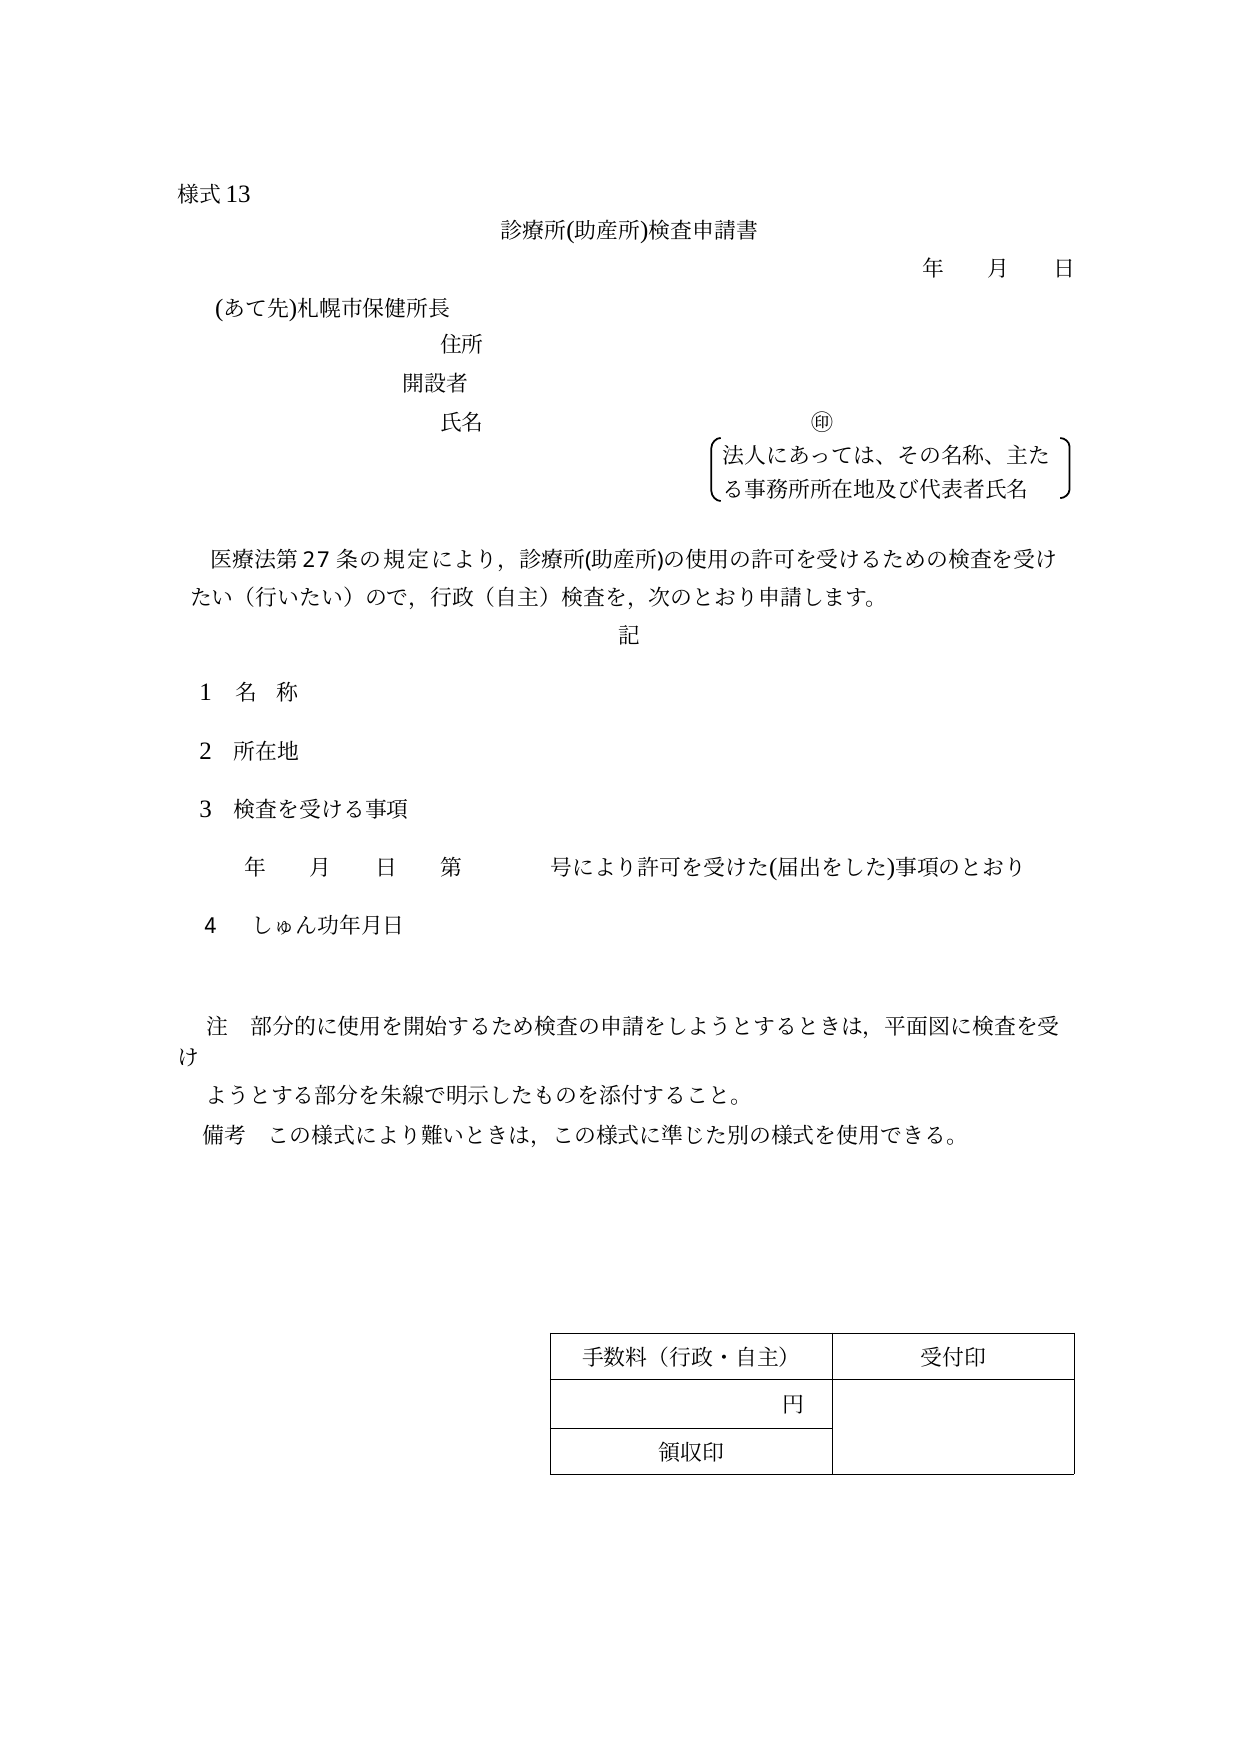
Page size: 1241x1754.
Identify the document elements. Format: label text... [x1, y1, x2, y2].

text 1 名称 [177, 675, 1081, 706]
text (あて先)札幌市保健所長 [177, 292, 1081, 323]
text ようとする部分を朱線で明示したものを添付すること。 [177, 1078, 1081, 1109]
text 記 [177, 618, 1081, 649]
table_cell 領収印 [551, 1429, 832, 1474]
text 氏名 ㊞ [177, 405, 1081, 436]
table_cell 円 [551, 1380, 832, 1428]
text たい（行いたい）ので，行政（自主）検査を，次のとおり申請します。 [177, 580, 1081, 612]
text 3 検査を受ける事項 [177, 792, 1081, 824]
text 4 しゅん功年月日 [177, 908, 1081, 940]
text 2 所在地 [177, 734, 1081, 766]
text 様式13 [177, 177, 1081, 209]
text 備考 この様式により難いときは，この様式に準じた別の様式を使用できる。 [177, 1118, 1081, 1149]
table_header 手数料（行政・自主） [551, 1334, 832, 1379]
text 診療所(助産所)検査申請書 [177, 213, 1081, 245]
text 医療法第27条の規定により，診療所(助産所)の使用の許可を受けるための検査を受け [177, 542, 1081, 574]
text 年 月 日 [177, 251, 1081, 283]
table_header 受付印 [833, 1334, 1074, 1379]
table_cell [833, 1380, 1074, 1474]
text 注 部分的に使用を開始するため検査の申請をしようとするときは，平面図に検査を受け [177, 1009, 1081, 1072]
text 年 月 日 第 号により許可を受けた(届出をした)事項のとおり [177, 851, 1081, 882]
text 開設者 [177, 366, 1081, 398]
text 住所 [177, 328, 1081, 359]
